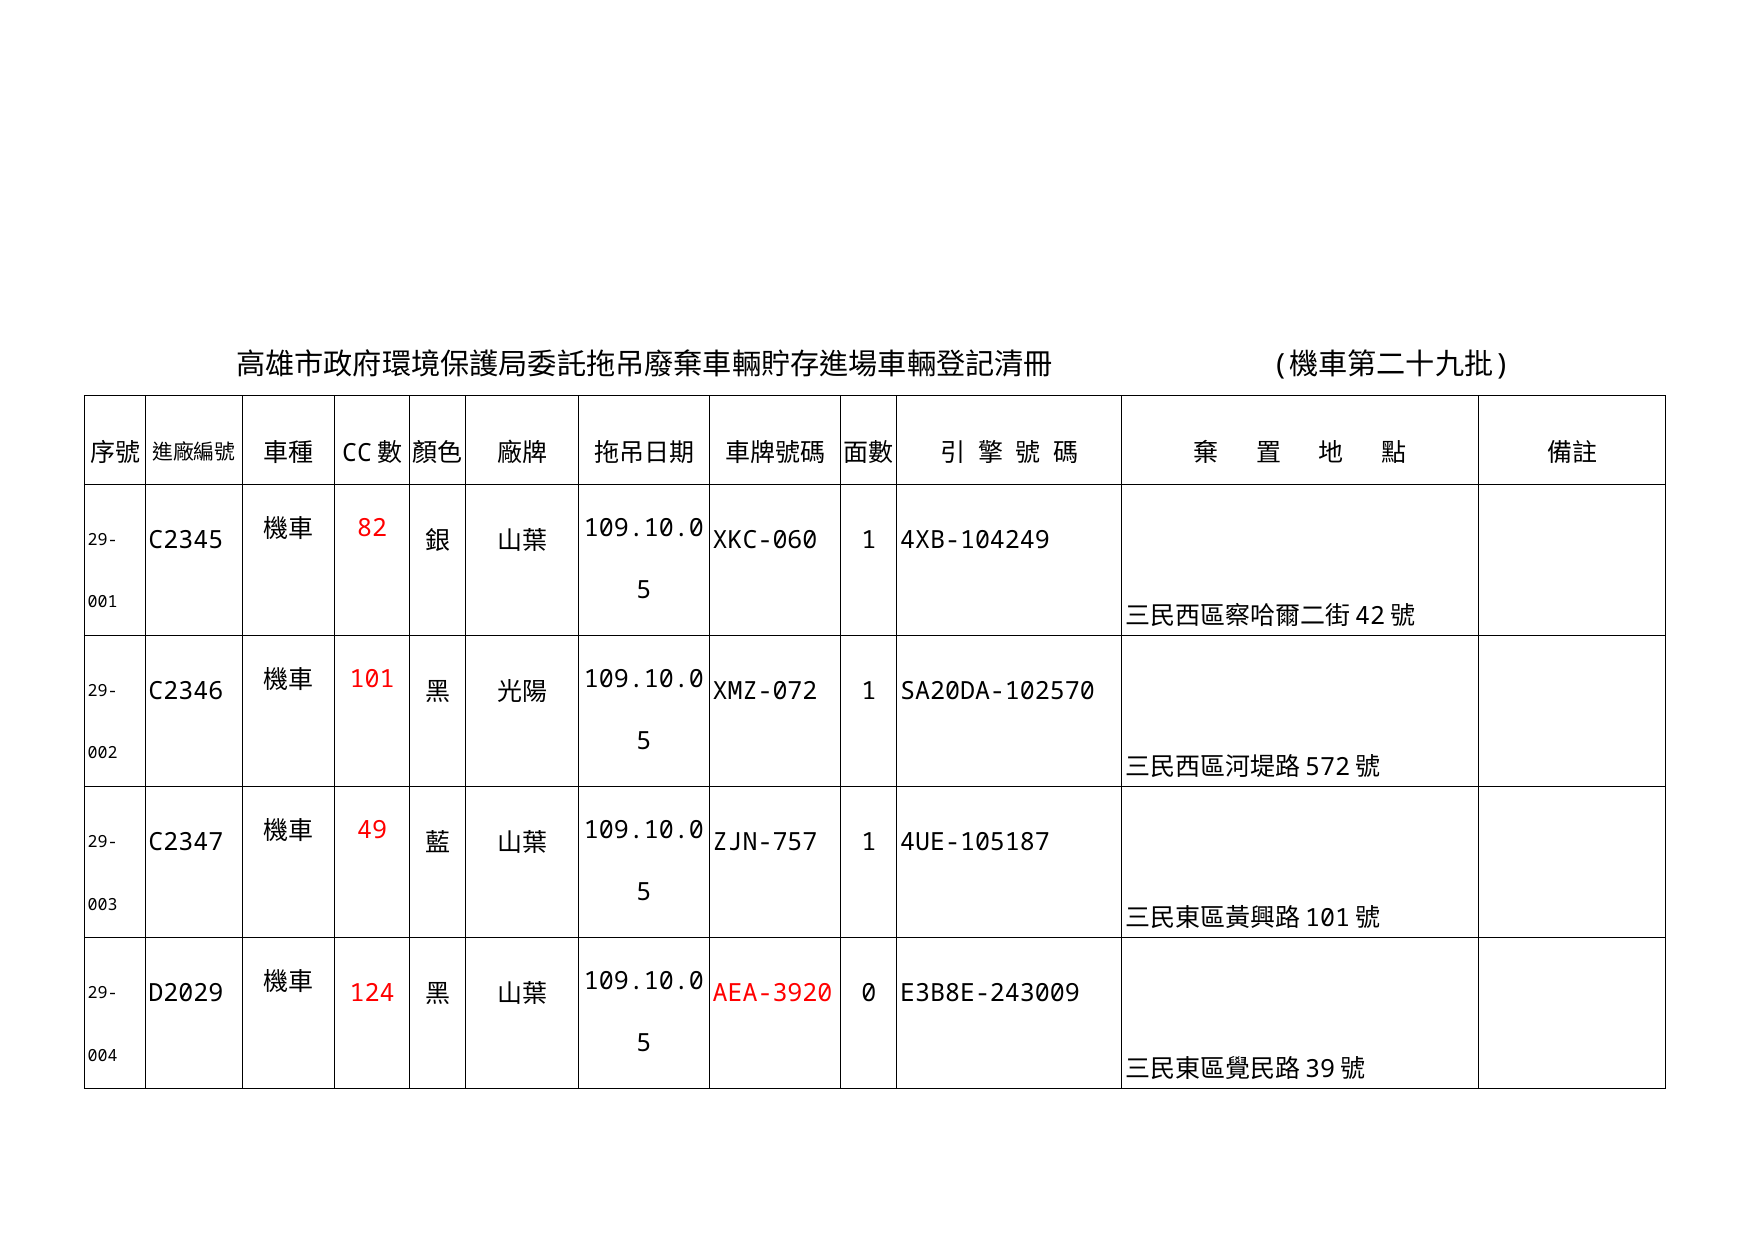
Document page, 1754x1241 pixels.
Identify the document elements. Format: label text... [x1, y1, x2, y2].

table_header 拖吊日期 [579, 396, 709, 484]
table_cell 109.10.05 [579, 938, 709, 1088]
table_cell 三民西區察哈爾二街42號 [1122, 485, 1478, 635]
table_cell 機車 [243, 636, 334, 786]
table_cell 109.10.05 [579, 787, 709, 937]
table_cell 山葉 [466, 787, 578, 937]
table_header CC數 [335, 396, 409, 484]
table_cell 藍 [410, 787, 465, 937]
table_cell 光陽 [466, 636, 578, 786]
table_cell [1479, 636, 1665, 786]
table_cell 1 [841, 636, 896, 786]
table_header 引 擎 號 碼 [897, 396, 1121, 484]
table_cell 黑 [410, 636, 465, 786]
table_header 車種 [243, 396, 334, 484]
table_cell 29-004 [85, 938, 145, 1088]
table_cell E3B8E-243009 [897, 938, 1121, 1088]
table_cell 109.10.05 [579, 636, 709, 786]
table_cell 黑 [410, 938, 465, 1088]
table_header 備註 [1479, 396, 1665, 484]
table_cell 29-003 [85, 787, 145, 937]
table_header 面數 [841, 396, 896, 484]
table_cell D2029 [146, 938, 242, 1088]
table_cell 機車 [243, 787, 334, 937]
table_cell 山葉 [466, 938, 578, 1088]
table_header 序號 [85, 396, 145, 484]
table_cell 29-002 [85, 636, 145, 786]
table_cell 29-001 [85, 485, 145, 635]
table_cell 機車 [243, 938, 334, 1088]
table_cell 124 [335, 938, 409, 1088]
table_cell XKC-060 [710, 485, 840, 635]
table_cell [1479, 787, 1665, 937]
table_cell 三民東區黃興路101號 [1122, 787, 1478, 937]
table_cell 82 [335, 485, 409, 635]
table_cell 三民東區覺民路39號 [1122, 938, 1478, 1088]
table_cell C2347 [146, 787, 242, 937]
table_cell 4UE-105187 [897, 787, 1121, 937]
table_header 車牌號碼 [710, 396, 840, 484]
table_cell [1479, 485, 1665, 635]
table_cell 0 [841, 938, 896, 1088]
table_header 顏色 [410, 396, 465, 484]
table_cell 山葉 [466, 485, 578, 635]
table_cell 101 [335, 636, 409, 786]
table_cell XMZ-072 [710, 636, 840, 786]
table_cell C2345 [146, 485, 242, 635]
table_cell C2346 [146, 636, 242, 786]
table_cell 1 [841, 787, 896, 937]
table_header 棄 置 地 點 [1122, 396, 1478, 484]
table_cell ZJN-757 [710, 787, 840, 937]
table_header 進廠編號 [146, 396, 242, 484]
table_cell 銀 [410, 485, 465, 635]
table_cell 4XB-104249 [897, 485, 1121, 635]
table_cell [1479, 938, 1665, 1088]
table_cell AEA-3920 [710, 938, 840, 1088]
table_cell SA20DA-102570 [897, 636, 1121, 786]
table_header 廠牌 [466, 396, 578, 484]
text 高雄市政府環境保護局委託拖吊廢棄車輛貯存進場車輛登記清冊 (機車第二十九批) [81, 320, 1665, 383]
table_cell 109.10.05 [579, 485, 709, 635]
table_cell 1 [841, 485, 896, 635]
table_cell 三民西區河堤路572號 [1122, 636, 1478, 786]
table_cell 49 [335, 787, 409, 937]
table_cell 機車 [243, 485, 334, 635]
